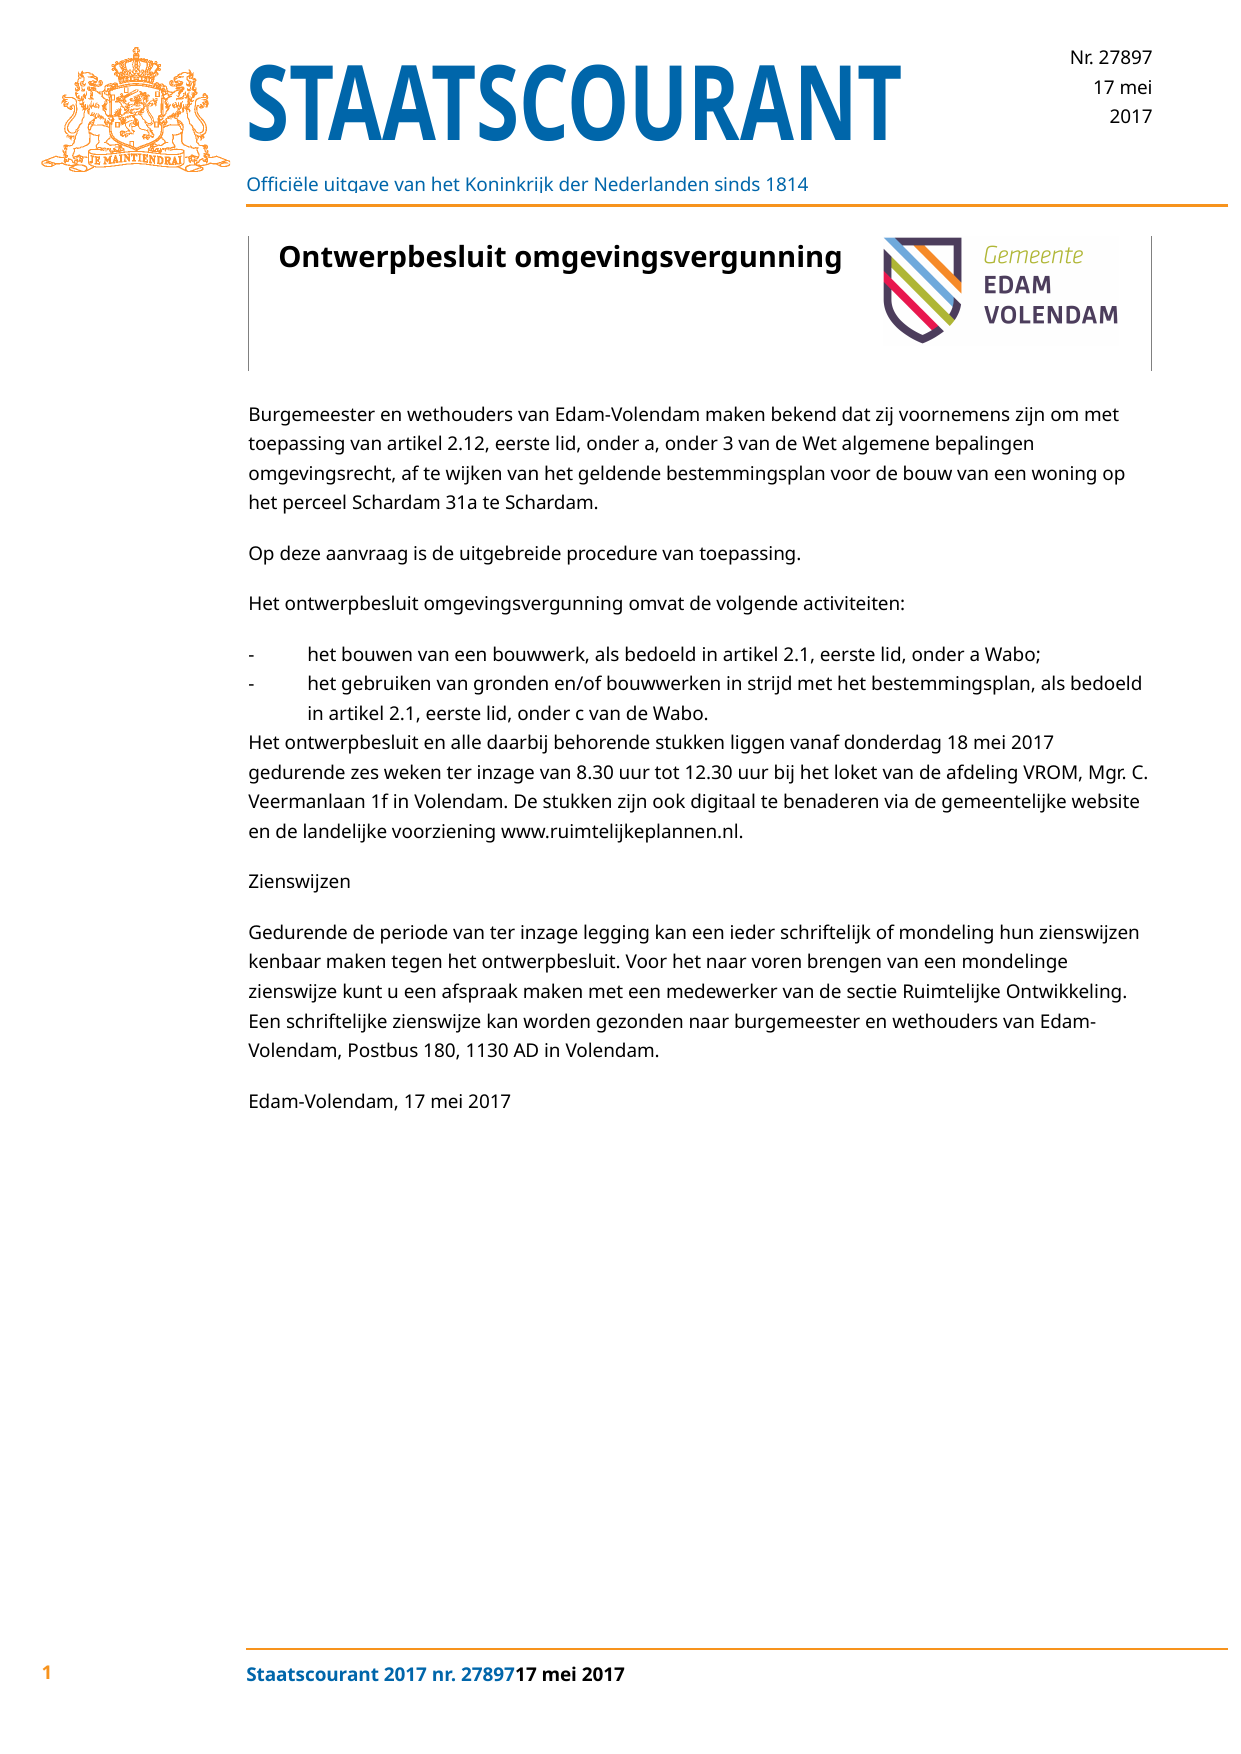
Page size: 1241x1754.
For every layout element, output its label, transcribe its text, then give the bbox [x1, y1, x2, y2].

picture [882, 236, 1119, 346]
text Zienswijzen [248, 869, 1152, 894]
text Gedurende de periode van ter inzage legging kan een ieder schriftelijk of mondeling hun zienswijzen kenbaar maken tegen het ontwerpbesluit. Voor het naar voren brengen van een mondelinge zienswijze kunt u een afspraak maken met een medewerker van de sectie Ruimtelijke Ontwikkeling. Een schriftelijke zienswijze kan worden gezonden naar burgemeester en wethouders van Edam-Volendam, Postbus 180, 1130 AD in Volendam. [248, 919, 1152, 1063]
table_header [850, 236, 1151, 371]
text Edam-Volendam, 17 mei 2017 [248, 1088, 1152, 1113]
list het bouwen van een bouwwerk, als bedoeld in artikel 2.1, eerste lid, onder a Wabo; [248, 641, 1152, 666]
text Burgemeester en wethouders van Edam-Volendam maken bekend dat zij voornemens zijn om met toepassing van artikel 2.12, eerste lid, onder a, onder 3 van de Wet algemene bepalingen omgevingsrecht, af te wijken van het geldende bestemmingsplan voor de bouw van een woning op het perceel Schardam 31a te Schardam. [248, 401, 1152, 515]
table_header Ontwerpbesluit omgevingsvergunning [249, 236, 850, 371]
list het gebruiken van gronden en/of bouwwerken in strijd met het bestemmingsplan, als bedoeld in artikel 2.1, eerste lid, onder c van de Wabo. [248, 670, 1152, 726]
text Het ontwerpbesluit omgevingsvergunning omvat de volgende activiteiten: [248, 590, 1152, 616]
picture [41, 47, 231, 172]
text Op deze aanvraag is de uitgebreide procedure van toepassing. [248, 540, 1152, 566]
text Het ontwerpbesluit en alle daarbij behorende stukken liggen vanaf donderdag 18 mei 2017 gedurende zes weken ter inzage van 8.30 uur tot 12.30 uur bij het loket van de afdeling VROM, Mgr. C. Veermanlaan 1f in Volendam. De stukken zijn ook digitaal te benaderen via de gemeentelijke website en de landelijke voorziening www.ruimtelijkeplannen.nl. [248, 729, 1152, 844]
